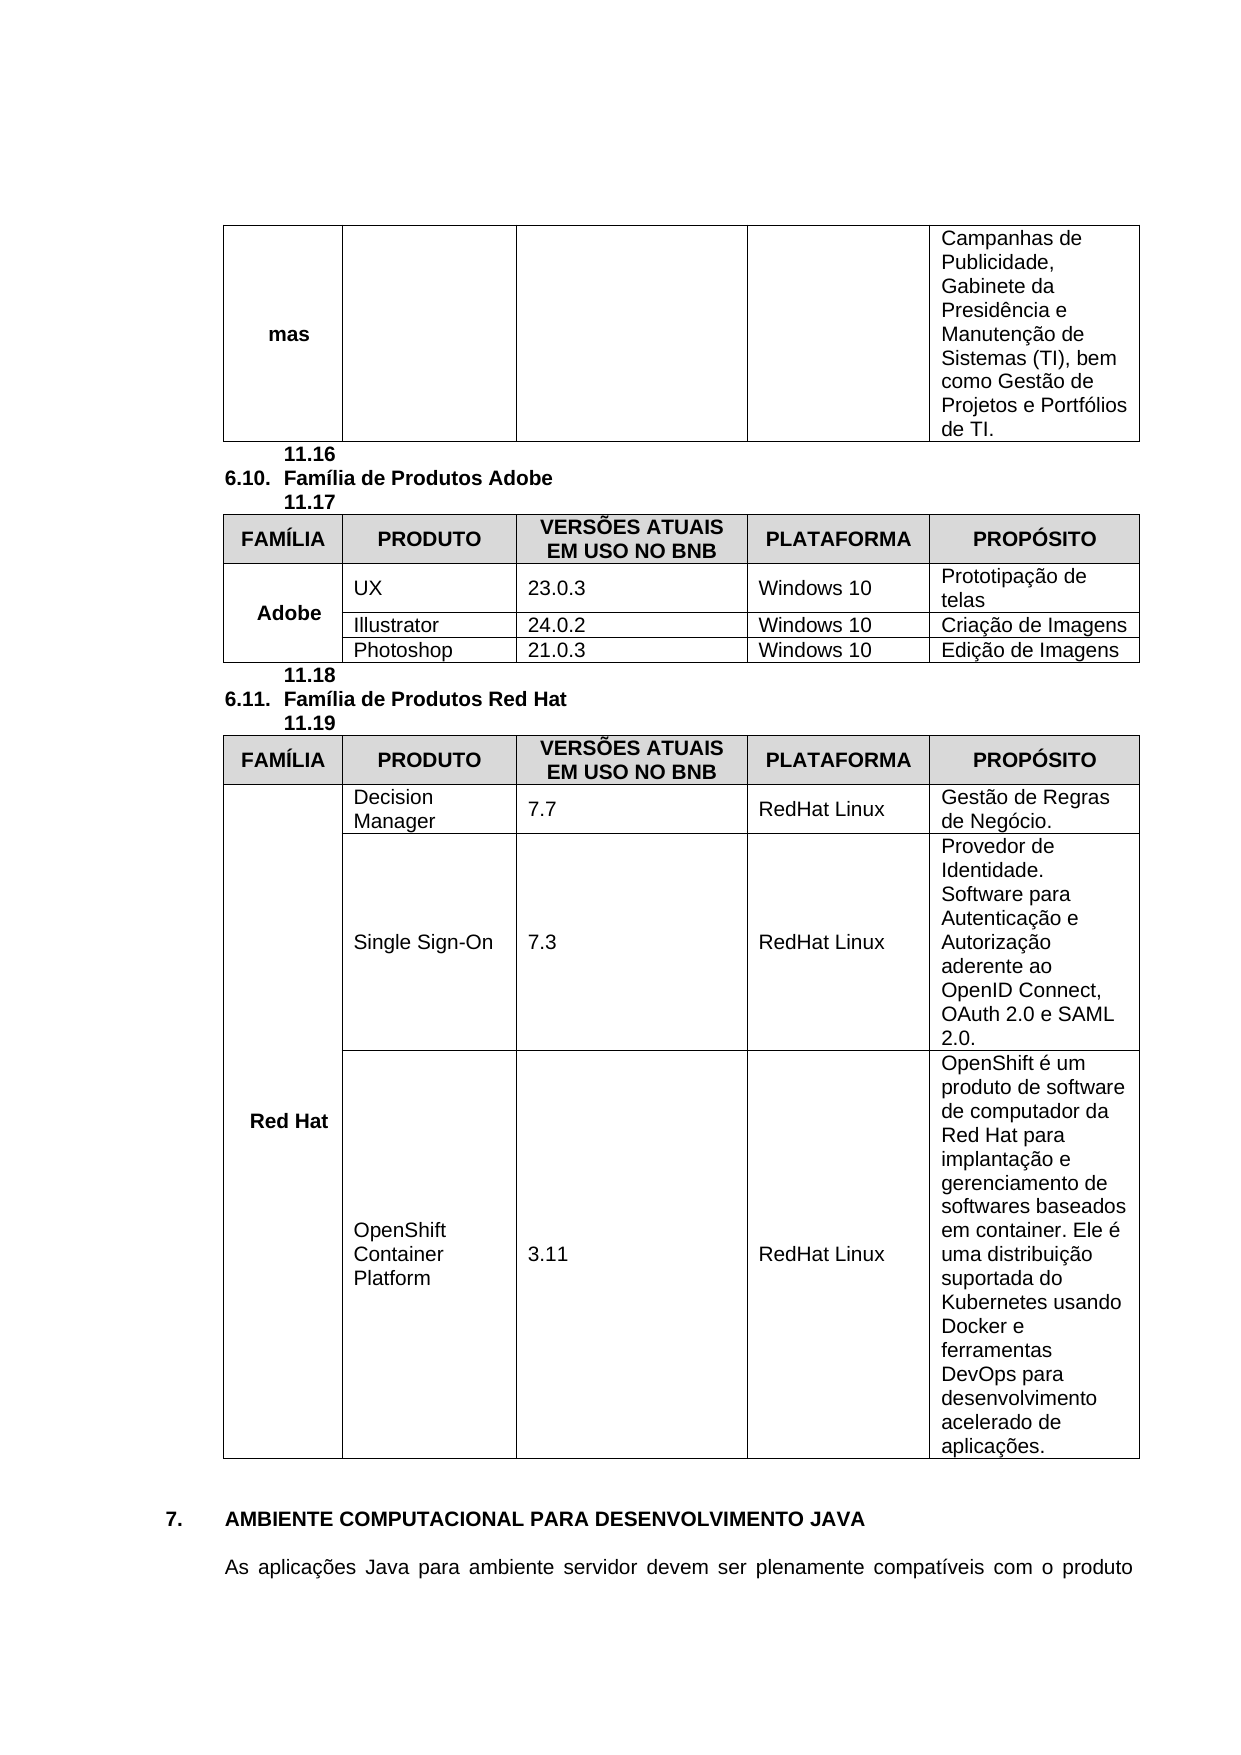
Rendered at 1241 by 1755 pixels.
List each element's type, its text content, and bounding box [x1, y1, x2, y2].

table_header PLATAFORMA [748, 515, 929, 563]
table_cell Windows 10 [748, 613, 929, 637]
table_cell Windows 10 [748, 564, 929, 612]
table_cell 24.0.2 [517, 613, 747, 637]
table_header PRODUTO [343, 736, 516, 784]
table_cell [748, 226, 929, 441]
table_cell 3.11 [517, 1051, 747, 1458]
table_header FAMÍLIA [224, 736, 342, 784]
list Família de Produtos Red Hat [224, 687, 1134, 711]
table_cell Campanhas de Publicidade, Gabinete da Presidência e Manutenção de Sistemas (TI), bem como Gestão de Projetos e Portfólios de TI. [930, 226, 1139, 441]
table_header VERSÕES ATUAIS EM USO NO BNB [517, 736, 747, 784]
table_cell Gestão de Regras de Negócio. [930, 785, 1139, 833]
table_cell Photoshop [343, 638, 516, 662]
table_cell Edição de Imagens [930, 638, 1139, 662]
table_cell Windows 10 [748, 638, 929, 662]
table_cell RedHat Linux [748, 785, 929, 833]
table_cell 21.0.3 [517, 638, 747, 662]
table_cell Adobe [224, 564, 342, 662]
table_header PLATAFORMA [748, 736, 929, 784]
table_cell 7.7 [517, 785, 747, 833]
table_cell Illustrator [343, 613, 516, 637]
table_cell [343, 226, 516, 441]
table_header PRODUTO [343, 515, 516, 563]
table_cell OpenShift é um produto de software de computador da Red Hat para implantação e gerenciamento de softwares baseados em container. Ele é uma distribuição suportada do Kubernetes usando Docker e ferramentas DevOps para desenvolvimento acelerado de aplicações. [930, 1051, 1139, 1458]
table_header PROPÓSITO [930, 515, 1139, 563]
list AMBIENTE COMPUTACIONAL PARA DESENVOLVIMENTO JAVA [165, 1507, 1134, 1531]
table_cell OpenShift Container Platform [343, 1051, 516, 1458]
table_cell Single Sign-On [343, 834, 516, 1049]
table_cell Criação de Imagens [930, 613, 1139, 637]
table_cell Prototipação de telas [930, 564, 1139, 612]
table_cell Provedor de Identidade. Software para Autenticação e Autorização aderente ao OpenID Connect, OAuth 2.0 e SAML 2.0. [930, 834, 1139, 1049]
table_cell mas [224, 226, 342, 441]
table_cell [517, 226, 747, 441]
table_cell 7.3 [517, 834, 747, 1049]
table_cell Red Hat [224, 785, 342, 1458]
table_cell RedHat Linux [748, 1051, 929, 1458]
text As aplicações Java para ambiente servidor devem ser plenamente compatíveis com o produto [224, 1555, 1134, 1579]
table_cell 23.0.3 [517, 564, 747, 612]
table_header FAMÍLIA [224, 515, 342, 563]
table_header VERSÕES ATUAIS EM USO NO BNB [517, 515, 747, 563]
table_cell RedHat Linux [748, 834, 929, 1049]
table_cell Decision Manager [343, 785, 516, 833]
table_cell UX [343, 564, 516, 612]
table_header PROPÓSITO [930, 736, 1139, 784]
list Família de Produtos Adobe [224, 466, 1134, 490]
